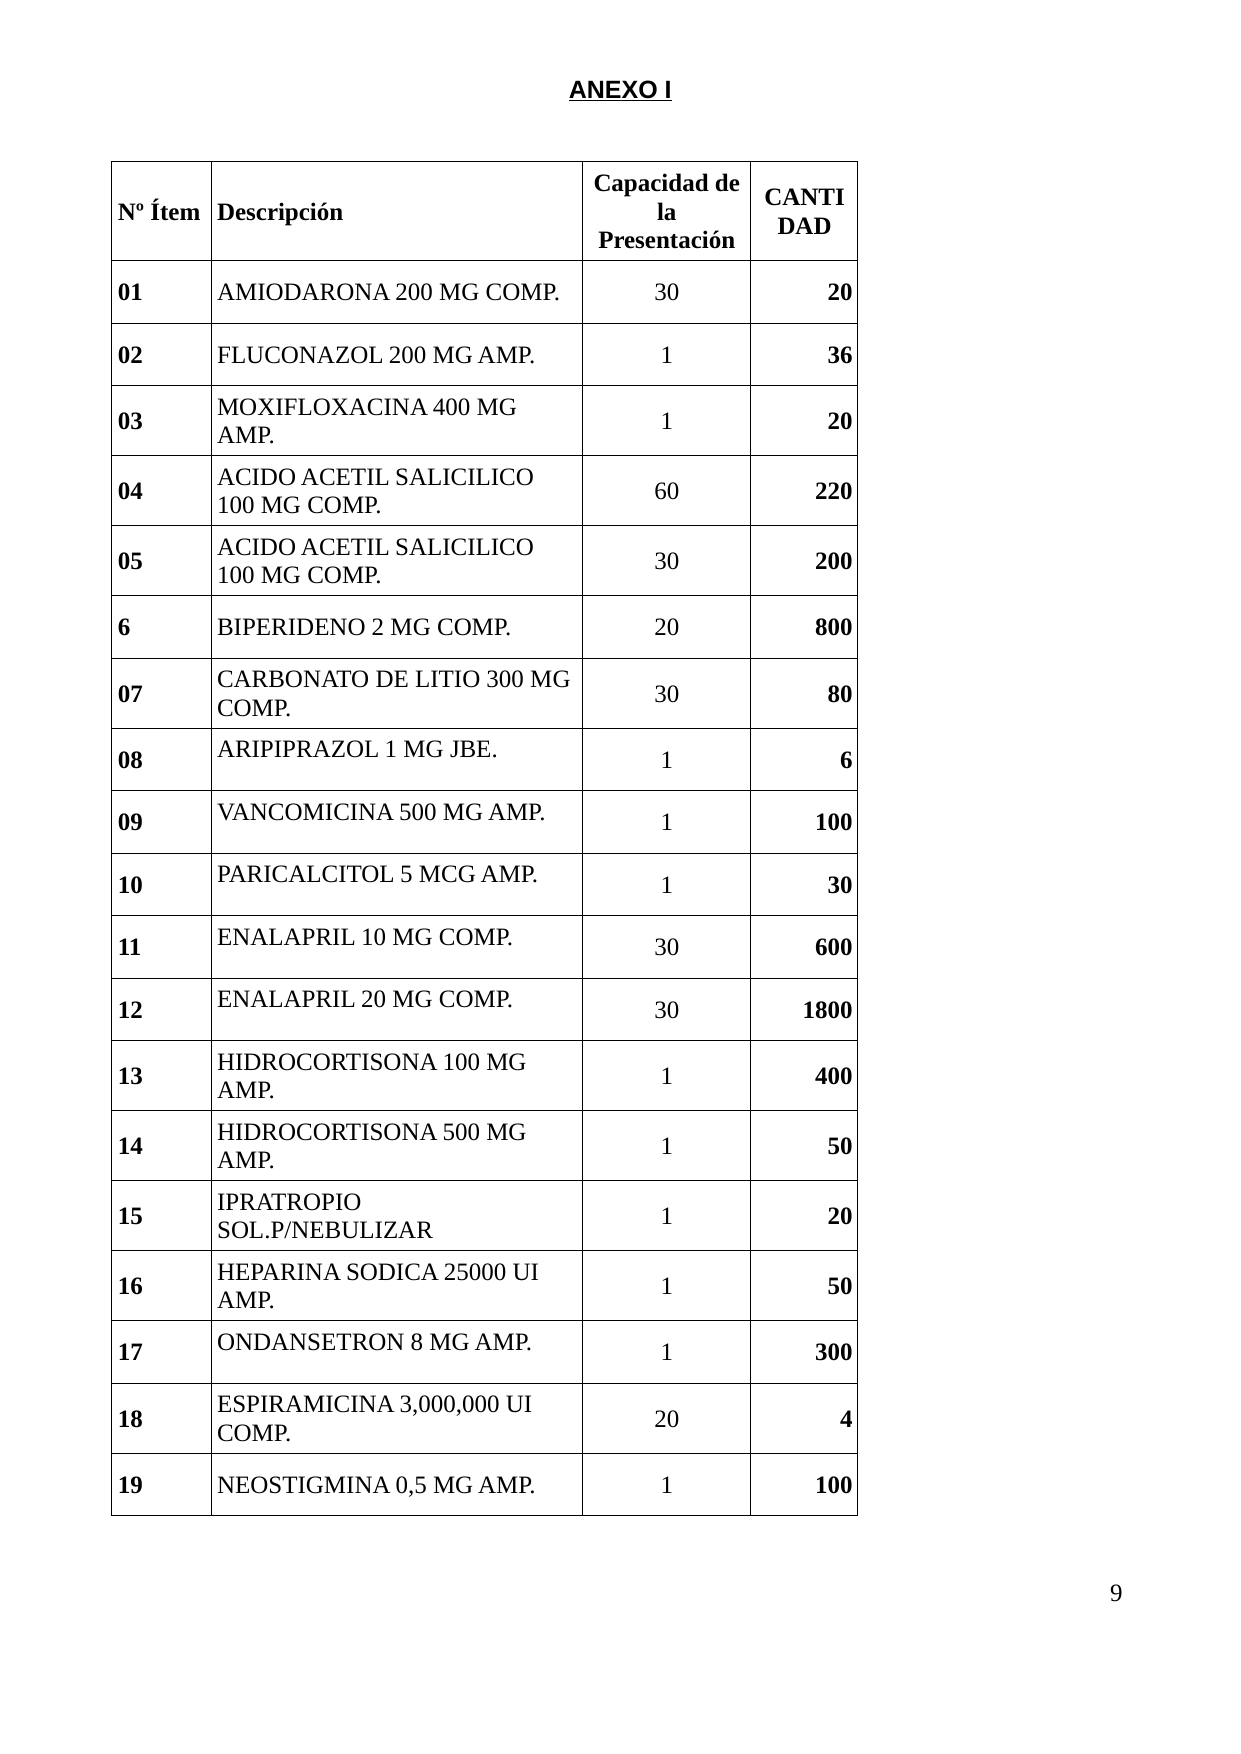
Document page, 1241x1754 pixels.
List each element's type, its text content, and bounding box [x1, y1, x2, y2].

table_cell ACIDO ACETIL SALICILICO 100 MG COMP. [212, 526, 582, 595]
table_cell VANCOMICINA 500 MG AMP. [212, 791, 582, 852]
table_cell 30 [583, 526, 750, 595]
table_cell 36 [751, 324, 857, 385]
table_cell 300 [751, 1321, 857, 1382]
table_cell 1 [583, 1041, 750, 1110]
table_cell 14 [112, 1111, 211, 1180]
table_cell 60 [583, 456, 750, 525]
table_cell 04 [112, 456, 211, 525]
table_cell 10 [112, 854, 211, 915]
table_cell 1 [583, 1454, 750, 1515]
table_cell 20 [751, 1181, 857, 1250]
table_cell 20 [751, 261, 857, 322]
table_cell 1 [583, 1181, 750, 1250]
table_cell 6 [112, 596, 211, 657]
table_cell 50 [751, 1251, 857, 1320]
table_cell MOXIFLOXACINA 400 MG AMP. [212, 386, 582, 455]
table_cell 6 [751, 729, 857, 790]
table_cell 16 [112, 1251, 211, 1320]
table_cell 4 [751, 1384, 857, 1452]
table_cell 12 [112, 979, 211, 1040]
table_cell ENALAPRIL 10 MG COMP. [212, 916, 582, 977]
table_cell 08 [112, 729, 211, 790]
table_cell 11 [112, 916, 211, 977]
table_cell 200 [751, 526, 857, 595]
table_cell 1800 [751, 979, 857, 1040]
table_cell 30 [583, 979, 750, 1040]
table_cell HIDROCORTISONA 100 MG AMP. [212, 1041, 582, 1110]
table_header CANTIDAD [751, 162, 857, 260]
table_cell ARIPIPRAZOL 1 MG JBE. [212, 729, 582, 790]
table_cell IPRATROPIO SOL.P/NEBULIZAR [212, 1181, 582, 1250]
table_header Nº Ítem [112, 162, 211, 260]
table_cell BIPERIDENO 2 MG COMP. [212, 596, 582, 657]
table_cell 1 [583, 854, 750, 915]
table_cell 30 [583, 659, 750, 727]
table_cell 30 [583, 916, 750, 977]
table_cell NEOSTIGMINA 0,5 MG AMP. [212, 1454, 582, 1515]
table_cell 09 [112, 791, 211, 852]
table_cell 13 [112, 1041, 211, 1110]
table_cell 100 [751, 791, 857, 852]
table_cell 80 [751, 659, 857, 727]
table_cell 400 [751, 1041, 857, 1110]
table_cell 600 [751, 916, 857, 977]
table_cell ACIDO ACETIL SALICILICO 100 MG COMP. [212, 456, 582, 525]
table_cell 1 [583, 729, 750, 790]
table_cell 50 [751, 1111, 857, 1180]
table_cell 1 [583, 324, 750, 385]
table_cell 1 [583, 791, 750, 852]
table_cell ONDANSETRON 8 MG AMP. [212, 1321, 582, 1382]
table_cell CARBONATO DE LITIO 300 MG COMP. [212, 659, 582, 727]
table_header Capacidad de la Presentación [583, 162, 750, 260]
table_cell 07 [112, 659, 211, 727]
table_cell 19 [112, 1454, 211, 1515]
table_cell 20 [583, 1384, 750, 1452]
table_cell 03 [112, 386, 211, 455]
table_cell 220 [751, 456, 857, 525]
table_cell 1 [583, 386, 750, 455]
table_cell ESPIRAMICINA 3,000,000 UI COMP. [212, 1384, 582, 1452]
table_cell 800 [751, 596, 857, 657]
table_cell PARICALCITOL 5 MCG AMP. [212, 854, 582, 915]
table_cell HEPARINA SODICA 25000 UI AMP. [212, 1251, 582, 1320]
table_cell 05 [112, 526, 211, 595]
table_cell 1 [583, 1251, 750, 1320]
table_cell 15 [112, 1181, 211, 1250]
table_cell 20 [751, 386, 857, 455]
table_cell 20 [583, 596, 750, 657]
table_header Descripción [212, 162, 582, 260]
table_cell AMIODARONA 200 MG COMP. [212, 261, 582, 322]
table_cell 30 [751, 854, 857, 915]
table_cell HIDROCORTISONA 500 MG AMP. [212, 1111, 582, 1180]
subtitle ANEXO I [118, 75, 1122, 104]
table_cell ENALAPRIL 20 MG COMP. [212, 979, 582, 1040]
table_cell 17 [112, 1321, 211, 1382]
table_cell 01 [112, 261, 211, 322]
table_cell 1 [583, 1111, 750, 1180]
table_cell 18 [112, 1384, 211, 1452]
table_cell 100 [751, 1454, 857, 1515]
table_cell 02 [112, 324, 211, 385]
table_cell FLUCONAZOL 200 MG AMP. [212, 324, 582, 385]
table_cell 1 [583, 1321, 750, 1382]
table_cell 30 [583, 261, 750, 322]
